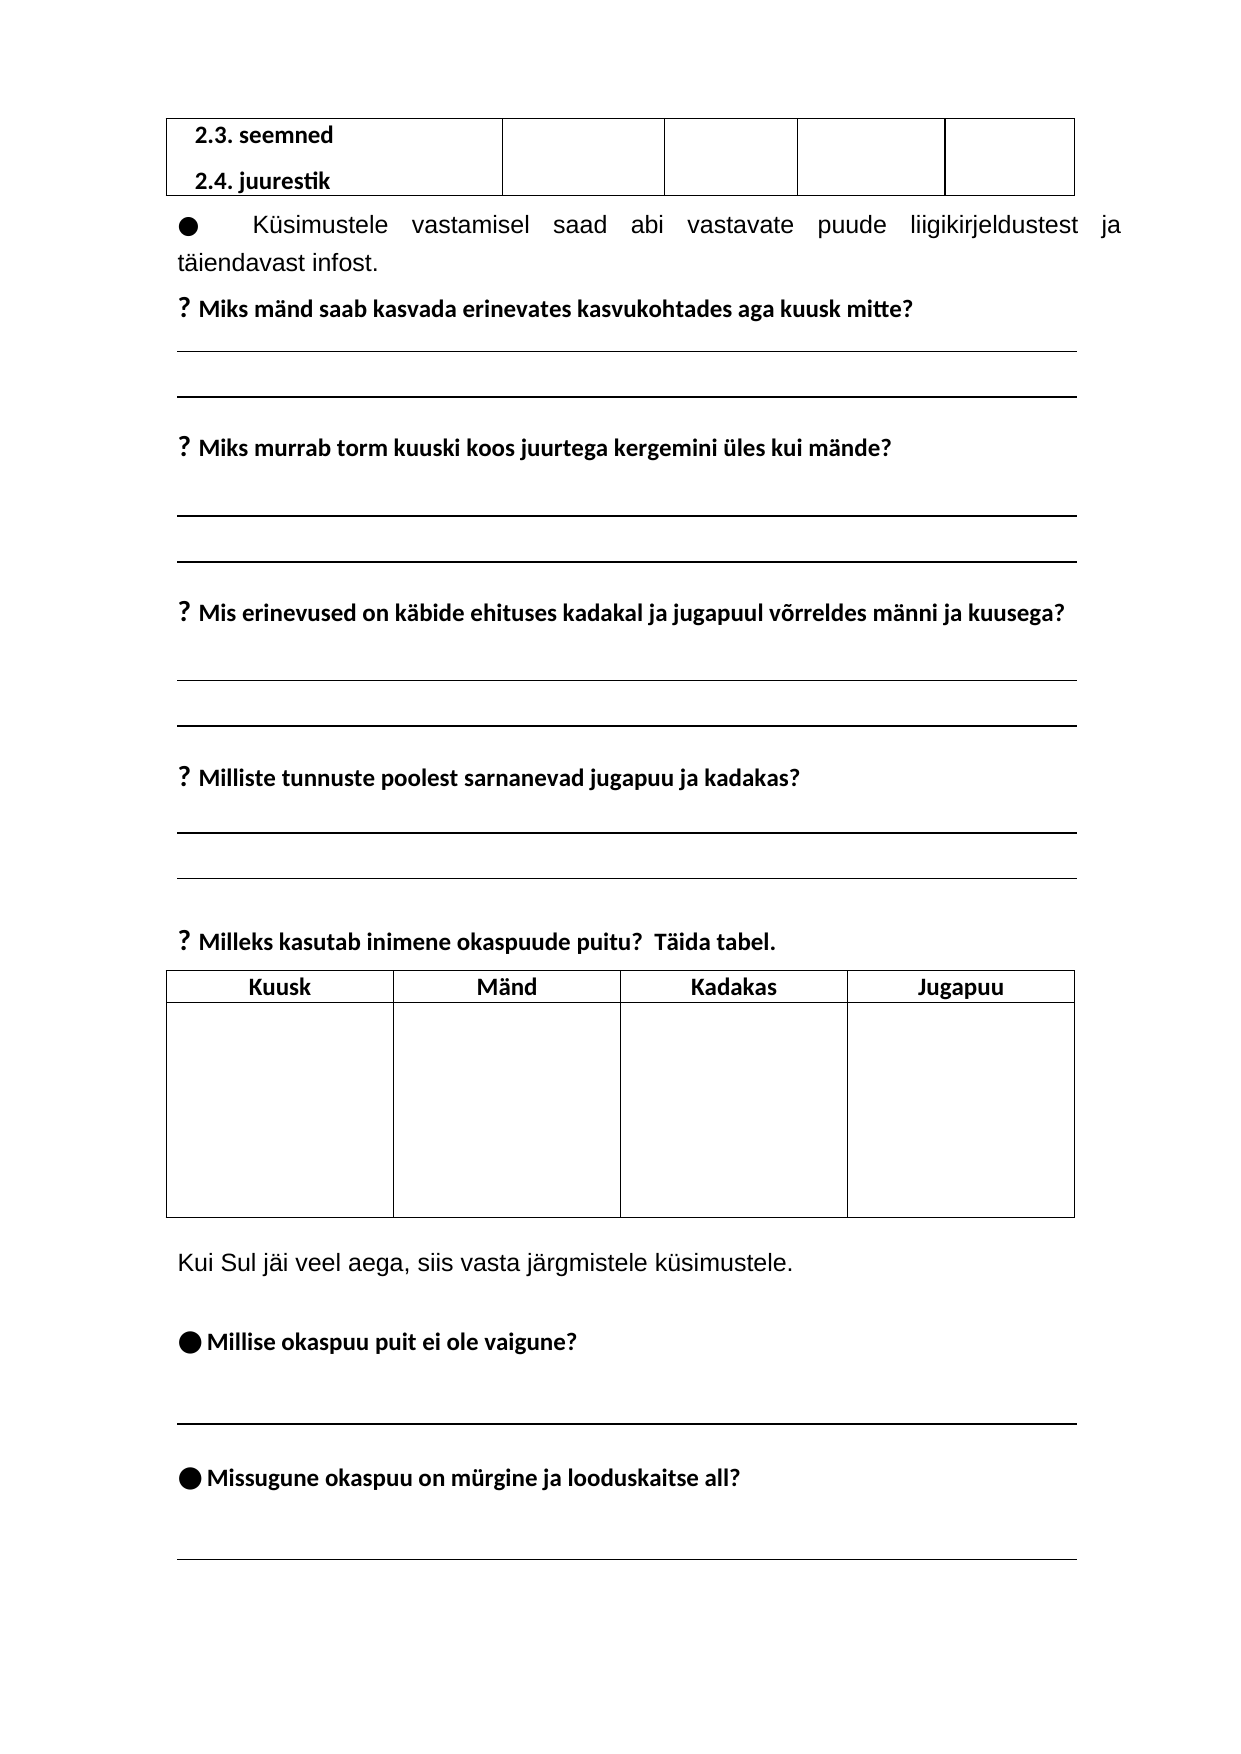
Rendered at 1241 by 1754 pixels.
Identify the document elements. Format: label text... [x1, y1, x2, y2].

text ? Miks mänd saab kasvada erinevates kasvukohtades aga kuusk mitte? [177, 289, 1122, 324]
table_cell [621, 1003, 847, 1217]
table_header Kuusk [167, 971, 393, 1002]
table_header Jugapuu [848, 971, 1074, 1002]
table_cell [946, 119, 1074, 195]
table_header Mänd [394, 971, 620, 1002]
text ? Milleks kasutab inimene okaspuude puitu? Täida tabel. [177, 922, 1122, 958]
table_cell 2.3. seemned 2.4. juurestik [167, 119, 502, 195]
table_cell [798, 119, 944, 195]
text Kui Sul jäi veel aega, siis vasta järgmistele küsimustele. [177, 1248, 1122, 1277]
list Missugune okaspuu on mürgine ja looduskaitse all? [177, 1443, 1122, 1503]
table_cell [665, 119, 797, 195]
list Küsimustele vastamisel saad abi vastavate puude liigikirjeldustest ja täiendavast infost. [177, 196, 1122, 276]
table_cell [167, 1003, 393, 1217]
table_cell [848, 1003, 1074, 1217]
table_cell [503, 119, 664, 195]
table_cell [394, 1003, 620, 1217]
list Millise okaspuu puit ei ole vaigune? [177, 1307, 1122, 1367]
text ? Miks murrab torm kuuski koos juurtega kergemini üles kui mände? [177, 428, 1122, 464]
text ? Mis erinevused on käbide ehituses kadakal ja jugapuul võrreldes männi ja kuusega? [177, 593, 1122, 629]
table_header Kadakas [621, 971, 847, 1002]
text ? Milliste tunnuste poolest sarnanevad jugapuu ja kadakas? [177, 758, 1122, 793]
